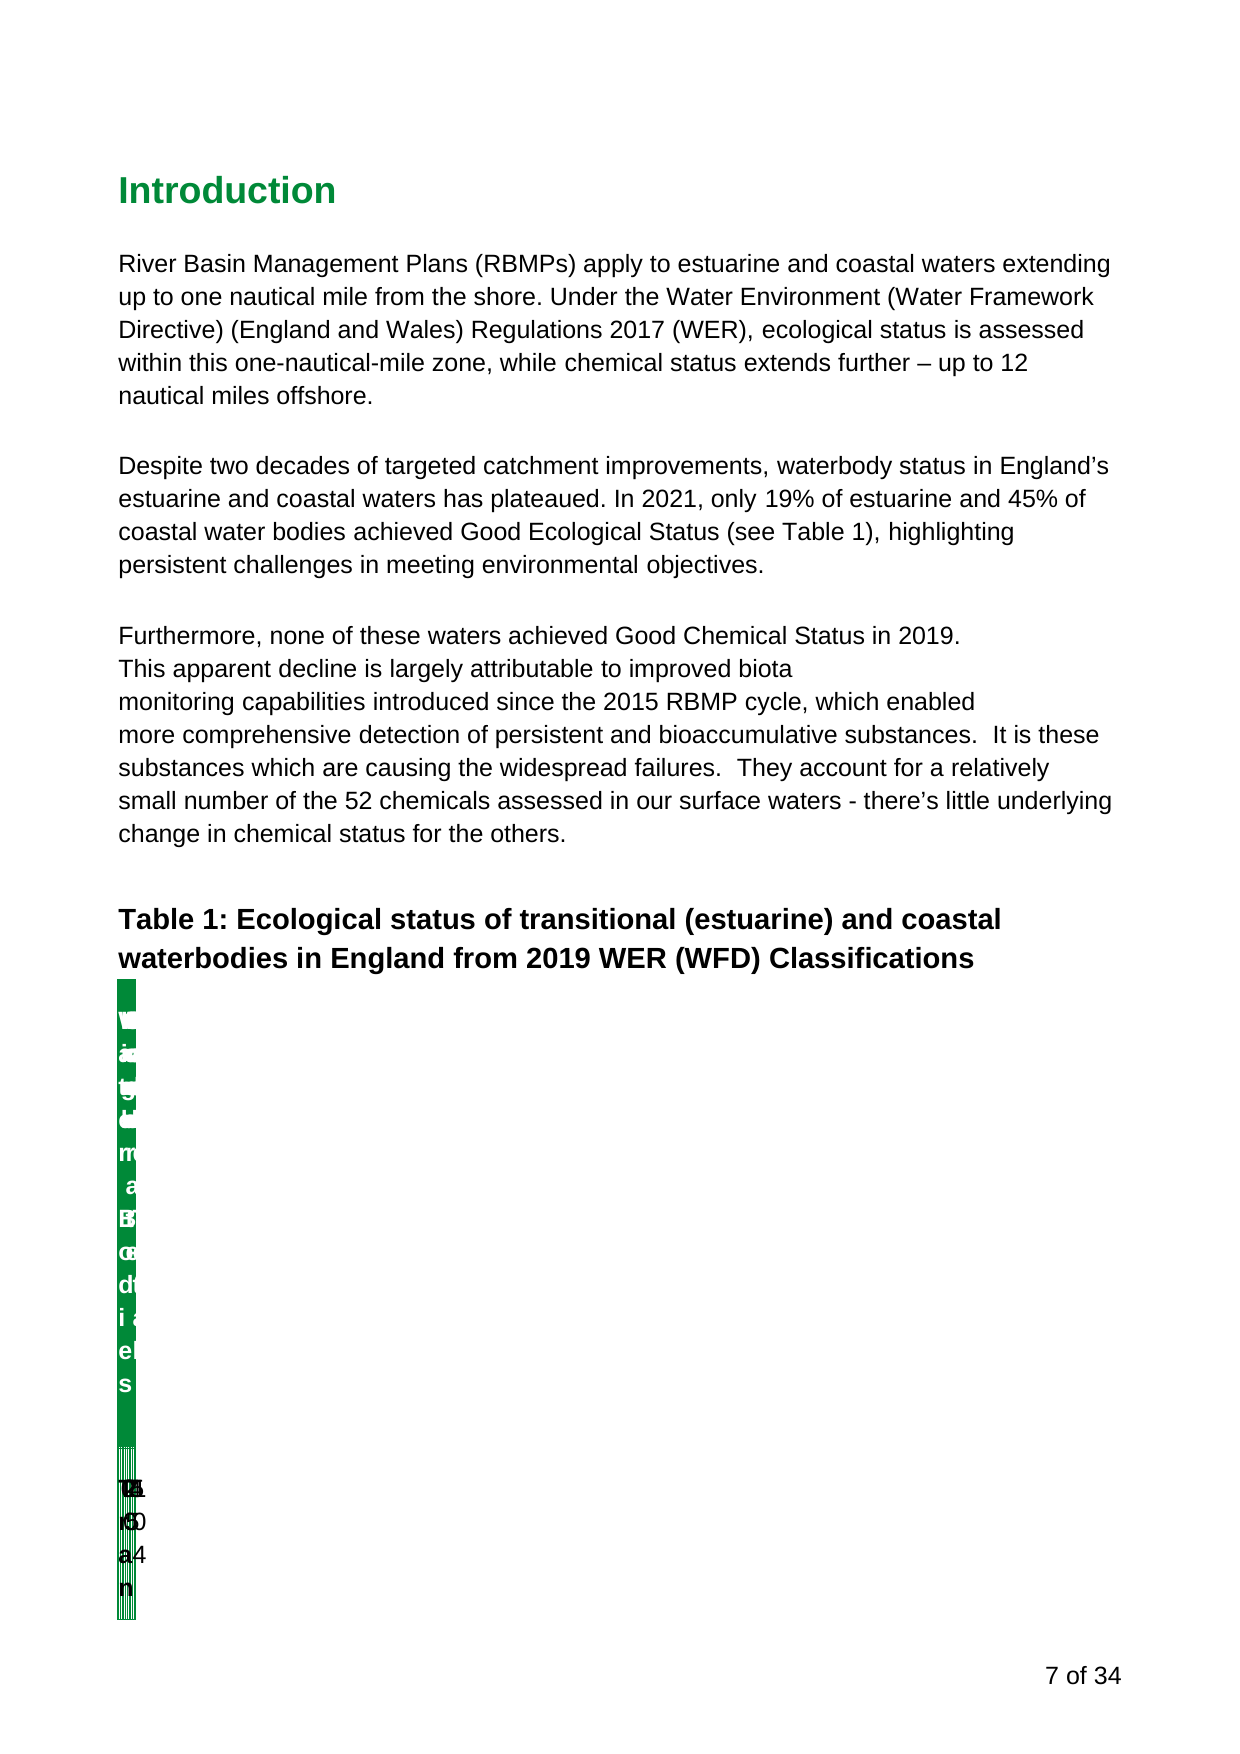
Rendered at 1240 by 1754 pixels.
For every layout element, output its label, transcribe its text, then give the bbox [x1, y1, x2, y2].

subtitle Table 1: Ecological status of transitional (estuarine) and coastal waterbodies in England from 2019 WER (WFD) Classifications [118, 902, 1121, 974]
subtitle Introduction [118, 168, 1121, 211]
text Furthermore, none of these waters achieved Good Chemical Status in 2019. This apparent decline is largely attributable to improved biota monitoring capabilities introduced since the 2015 RBMP cycle, which enabled more comprehensive detection of persistent and bioaccumulative substances. It is these substances which are causing the widespread failures. They account for a relatively small number of the 52 chemicals assessed in our surface waters - there’s little underlying change in chemical status for the others. [118, 621, 1121, 848]
text Despite two decades of targeted catchment improvements, waterbody status in England’s estuarine and coastal waters has plateaued. In 2021, only 19% of estuarine and 45% of coastal water bodies achieved Good Ecological Status (see Table 1), highlighting persistent challenges in meeting environmental objectives. [118, 451, 1121, 579]
text River Basin Management Plans (RBMPs) apply to estuarine and coastal waters extending up to one nautical mile from the shore. Under the Water Environment (Water Framework Directive) (England and Wales) Regulations 2017 (WER), ecological status is assessed within this one-nautical-mile zone, while chemical status extends further – up to 12 nautical miles offshore. [118, 249, 1121, 409]
